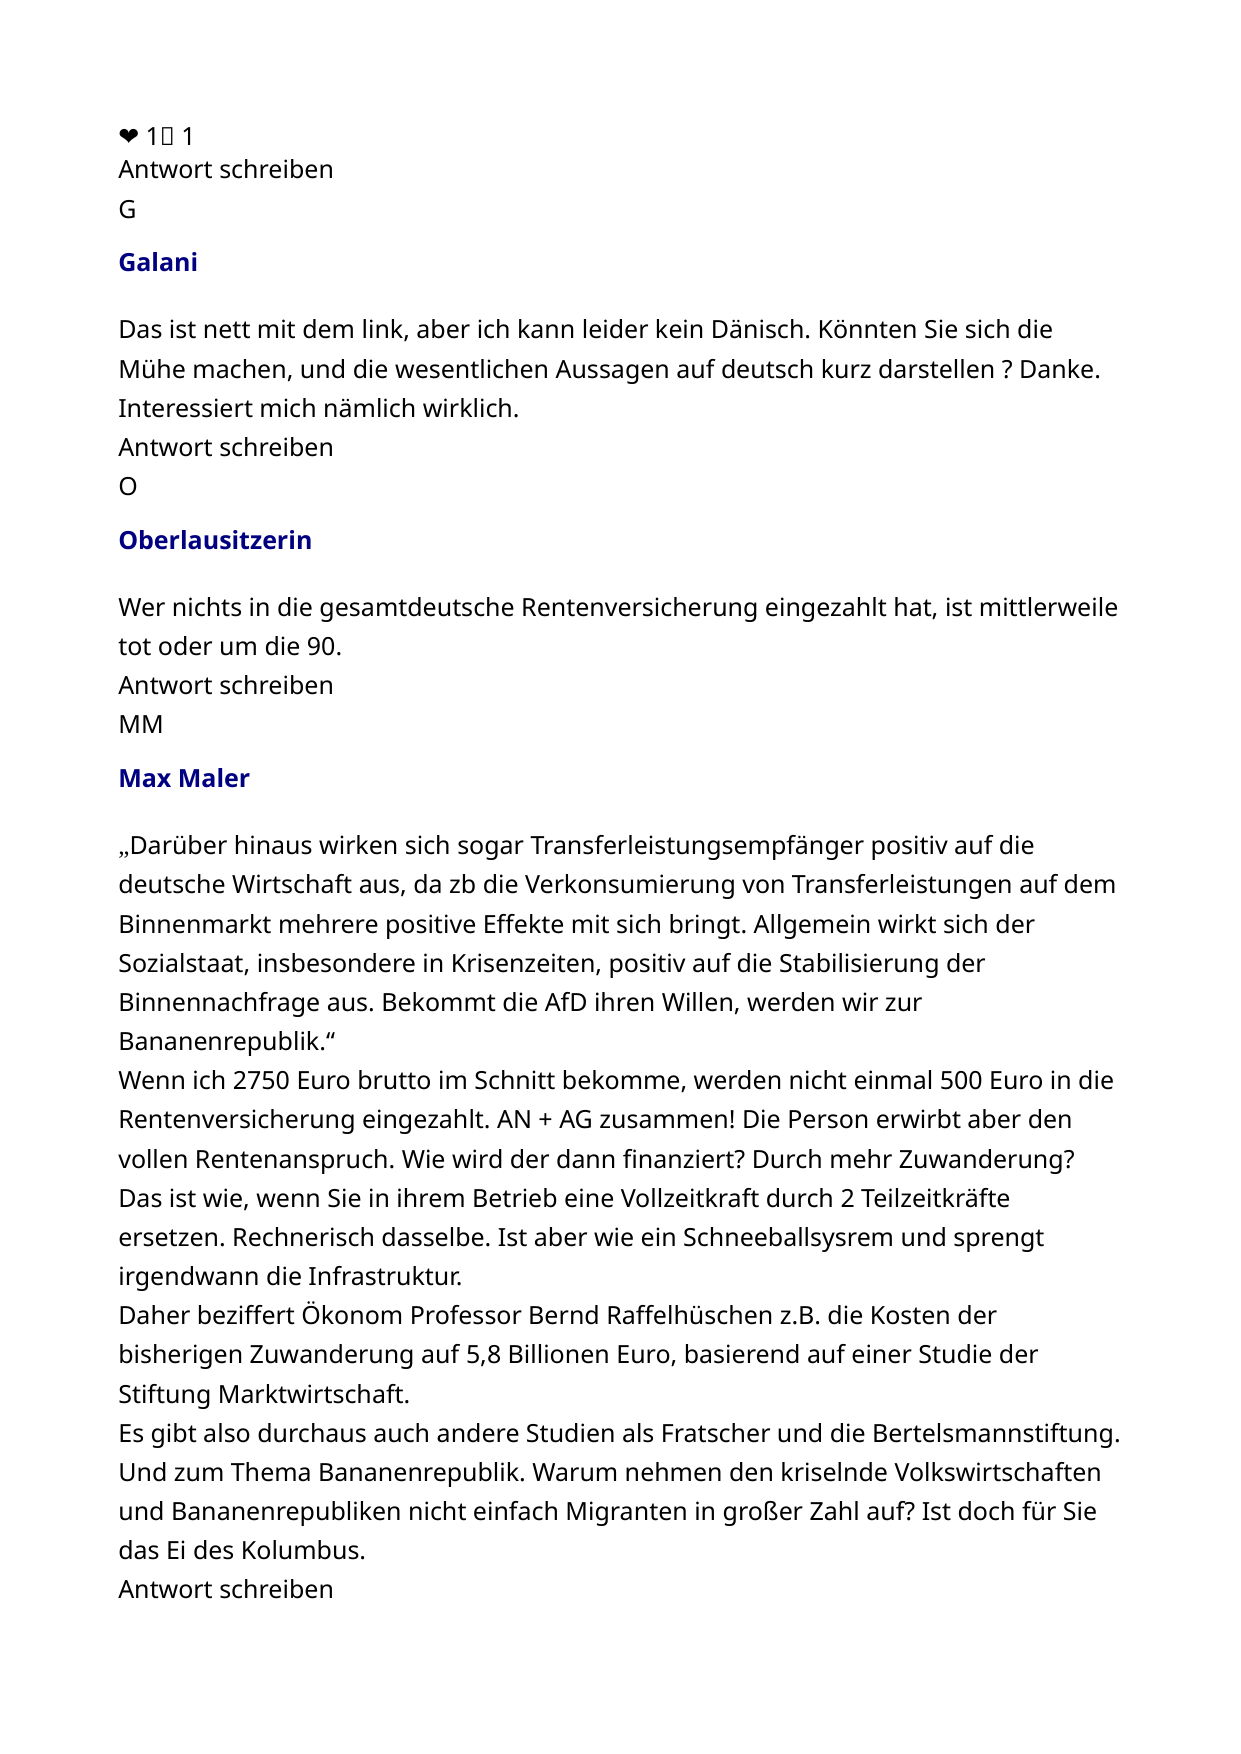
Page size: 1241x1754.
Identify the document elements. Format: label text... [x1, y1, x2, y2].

subtitle Max Maler [118, 761, 1122, 795]
text Wenn ich 2750 Euro brutto im Schnitt bekomme, werden nicht einmal 500 Euro in die Rentenversicherung eingezahlt. AN + AG zusammen! Die Person erwirbt aber den vollen Rentenanspruch. Wie wird der dann finanziert? Durch mehr Zuwanderung? Das ist wie, wenn Sie in ihrem Betrieb eine Vollzeitkraft durch 2 Teilzeitkräfte ersetzen. Rechnerisch dasselbe. Ist aber wie ein Schneeballsysrem und sprengt irgendwann die Infrastruktur. [118, 1063, 1122, 1293]
text Das ist nett mit dem link, aber ich kann leider kein Dänisch. Könnten Sie sich die Mühe machen, und die wesentlichen Aussagen auf deutsch kurz darstellen ? Danke. Interessiert mich nämlich wirklich. [118, 312, 1122, 424]
text Antwort schreiben [118, 152, 1122, 186]
subtitle Galani [118, 245, 1122, 279]
subtitle Oberlausitzerin [118, 523, 1122, 557]
text O [118, 469, 1122, 503]
text „Darüber hinaus wirken sich sogar Transferleistungsempfänger positiv auf die deutsche Wirtschaft aus, da zb die Verkonsumierung von Transferleistungen auf dem Binnenmarkt mehrere positive Effekte mit sich bringt. Allgemein wirkt sich der Sozialstaat, insbesondere in Krisenzeiten, positiv auf die Stabilisierung der Binnennachfrage aus. Bekommt die AfD ihren Willen, werden wir zur Bananenrepublik.“ [118, 828, 1122, 1058]
text Und zum Thema Bananenrepublik. Warum nehmen den kriselnde Volkswirtschaften und Bananenrepubliken nicht einfach Migranten in großer Zahl auf? Ist doch für Sie das Ei des Kolumbus. [118, 1455, 1122, 1567]
text Daher beziffert Ökonom Professor Bernd Raffelhüschen z.B. die Kosten der bisherigen Zuwanderung auf 5,8 Billionen Euro, basierend auf einer Studie der Stiftung Marktwirtschaft. [118, 1298, 1122, 1410]
text Antwort schreiben [118, 1572, 1122, 1606]
text MM [118, 707, 1122, 741]
text Antwort schreiben [118, 668, 1122, 702]
text G [118, 191, 1122, 225]
text Es gibt also durchaus auch andere Studien als Fratscher und die Bertelsmannstiftung. [118, 1416, 1122, 1449]
text Antwort schreiben [118, 430, 1122, 464]
text ❤️ 1🙁 1 [118, 118, 1122, 152]
text Wer nichts in die gesamtdeutsche Rentenversicherung eingezahlt hat, ist mittlerweile tot oder um die 90. [118, 590, 1122, 663]
